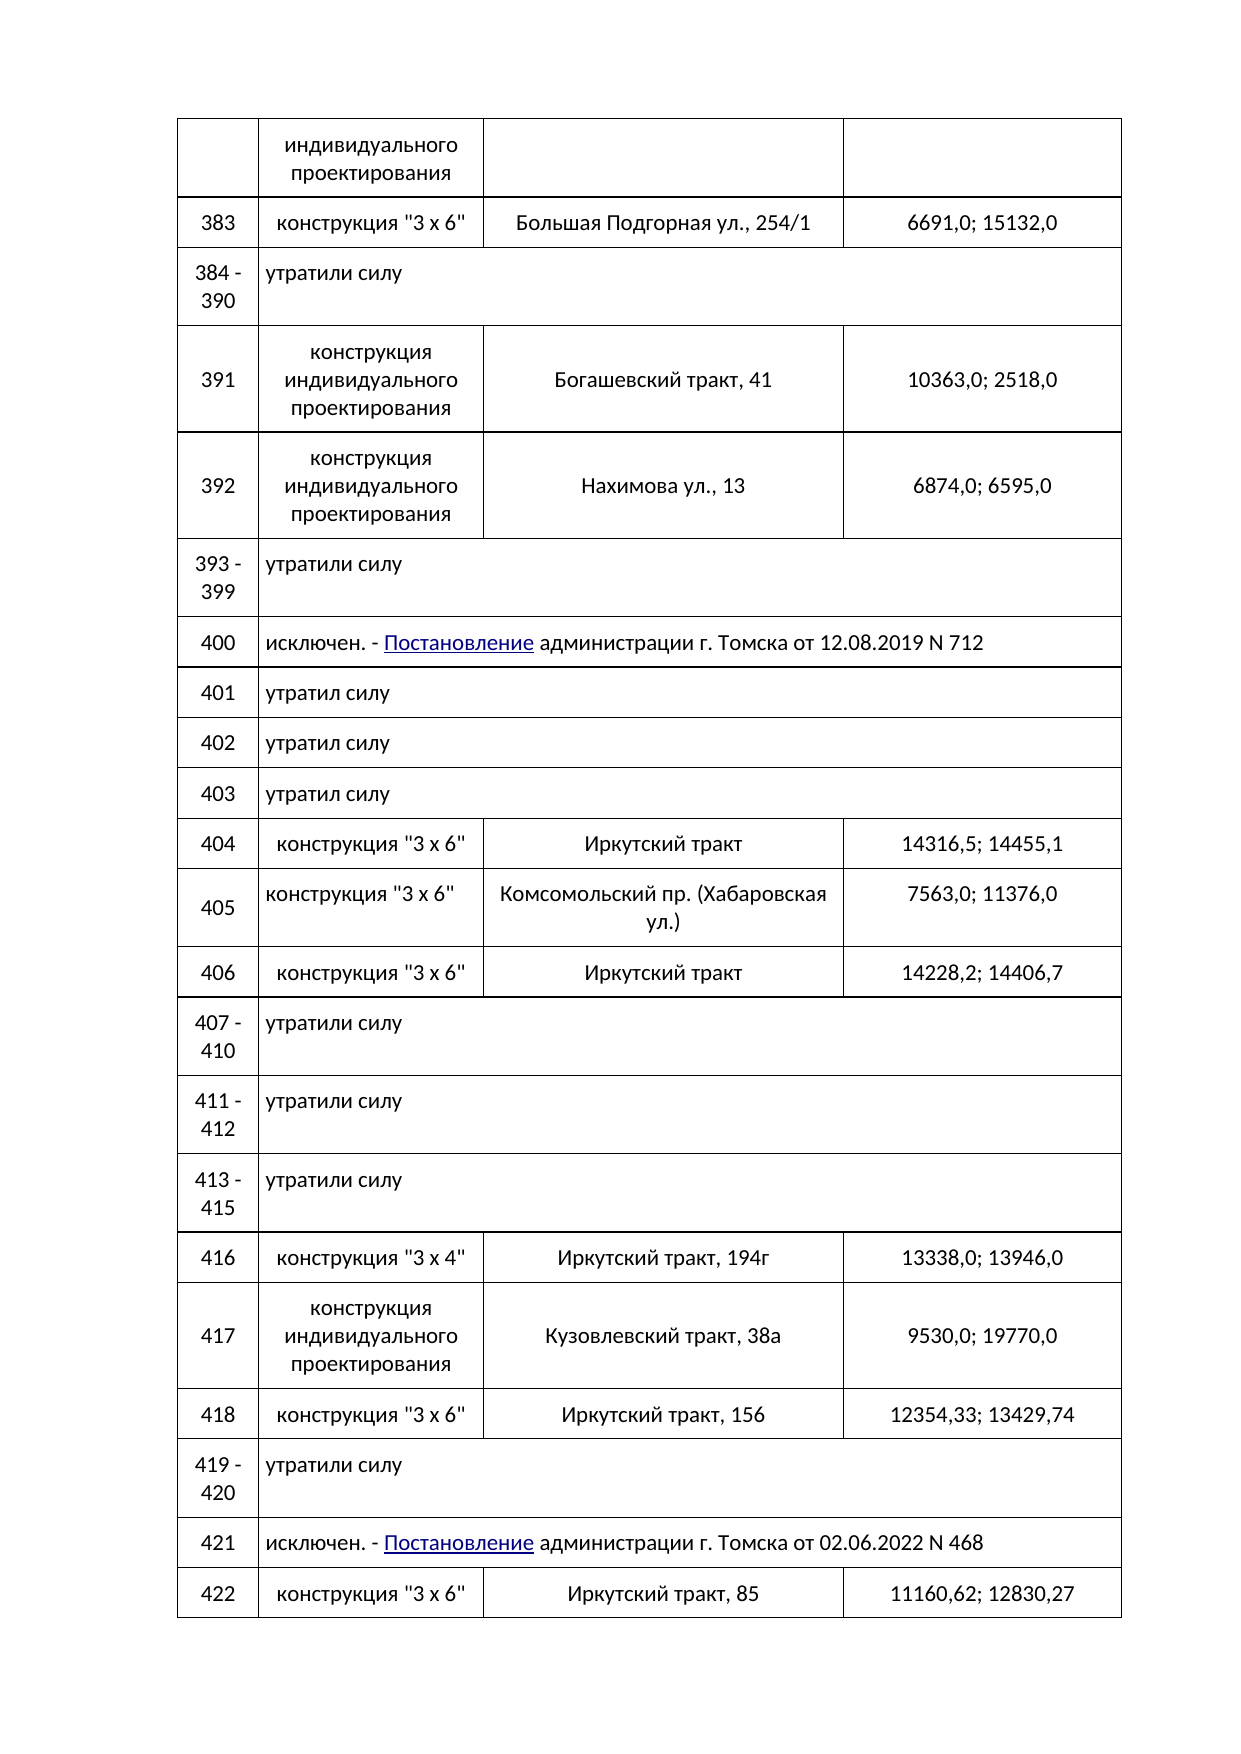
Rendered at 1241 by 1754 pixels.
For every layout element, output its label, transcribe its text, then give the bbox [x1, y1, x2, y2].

table_cell 12354,33; 13429,74 [844, 1389, 1121, 1438]
table_cell 402 [178, 718, 258, 767]
table_cell исключен. - Постановление администрации г. Томска от 12.08.2019 N 712 [259, 617, 1121, 666]
table_cell 384 - 390 [178, 248, 258, 325]
table_cell конструкция "3 x 6" [259, 198, 483, 247]
table_cell Иркутский тракт [484, 947, 843, 996]
table_cell 421 [178, 1518, 258, 1567]
table_cell конструкция "3 x 4" [259, 1233, 483, 1282]
table_cell 411 - 412 [178, 1076, 258, 1153]
table_cell конструкция "3 x 6" [259, 869, 483, 946]
table_cell 383 [178, 198, 258, 247]
table_cell [178, 119, 258, 196]
table_cell 417 [178, 1283, 258, 1388]
table_cell 404 [178, 819, 258, 868]
table_cell конструкция "3 x 6" [259, 947, 483, 996]
table_cell 13338,0; 13946,0 [844, 1233, 1121, 1282]
table_cell 405 [178, 869, 258, 946]
table_cell Нахимова ул., 13 [484, 433, 843, 538]
table_cell 406 [178, 947, 258, 996]
table_cell утратил силу [259, 768, 1121, 817]
table_cell конструкция индивидуального проектирования [259, 1283, 483, 1388]
table_cell утратили силу [259, 1154, 1121, 1231]
table_cell 11160,62; 12830,27 [844, 1568, 1121, 1617]
table_cell [844, 119, 1121, 196]
table_cell [484, 119, 843, 196]
table_cell Иркутский тракт, 194г [484, 1233, 843, 1282]
table_cell индивидуального проектирования [259, 119, 483, 196]
table_cell 413 - 415 [178, 1154, 258, 1231]
table_cell конструкция индивидуального проектирования [259, 433, 483, 538]
table_cell 403 [178, 768, 258, 817]
table_cell Иркутский тракт [484, 819, 843, 868]
table_cell 392 [178, 433, 258, 538]
table_cell исключен. - Постановление администрации г. Томска от 02.06.2022 N 468 [259, 1518, 1121, 1567]
table_cell утратили силу [259, 539, 1121, 616]
table_cell утратил силу [259, 668, 1121, 717]
table_cell 400 [178, 617, 258, 666]
table_cell утратил силу [259, 718, 1121, 767]
table_cell утратили силу [259, 998, 1121, 1075]
table_cell утратили силу [259, 1076, 1121, 1153]
table_cell Иркутский тракт, 85 [484, 1568, 843, 1617]
table_cell 416 [178, 1233, 258, 1282]
table_cell Комсомольский пр. (Хабаровская ул.) [484, 869, 843, 946]
table_cell Кузовлевский тракт, 38а [484, 1283, 843, 1388]
table_cell утратили силу [259, 248, 1121, 325]
table_cell 391 [178, 326, 258, 431]
table_cell 419 - 420 [178, 1439, 258, 1517]
table_cell 9530,0; 19770,0 [844, 1283, 1121, 1388]
table_cell 393 - 399 [178, 539, 258, 616]
table_cell Богашевский тракт, 41 [484, 326, 843, 431]
table_cell 10363,0; 2518,0 [844, 326, 1121, 431]
table_cell конструкция индивидуального проектирования [259, 326, 483, 431]
table_cell 418 [178, 1389, 258, 1438]
table_cell 14228,2; 14406,7 [844, 947, 1121, 996]
table_cell 407 - 410 [178, 998, 258, 1075]
table_cell конструкция "3 x 6" [259, 819, 483, 868]
table_cell 6874,0; 6595,0 [844, 433, 1121, 538]
table_cell утратили силу [259, 1439, 1121, 1517]
table_cell Большая Подгорная ул., 254/1 [484, 198, 843, 247]
table_cell конструкция "3 x 6" [259, 1568, 483, 1617]
table_cell 7563,0; 11376,0 [844, 869, 1121, 946]
table_cell 422 [178, 1568, 258, 1617]
table_cell конструкция "3 x 6" [259, 1389, 483, 1438]
table_cell Иркутский тракт, 156 [484, 1389, 843, 1438]
table_cell 401 [178, 668, 258, 717]
table_cell 14316,5; 14455,1 [844, 819, 1121, 868]
table_cell 6691,0; 15132,0 [844, 198, 1121, 247]
